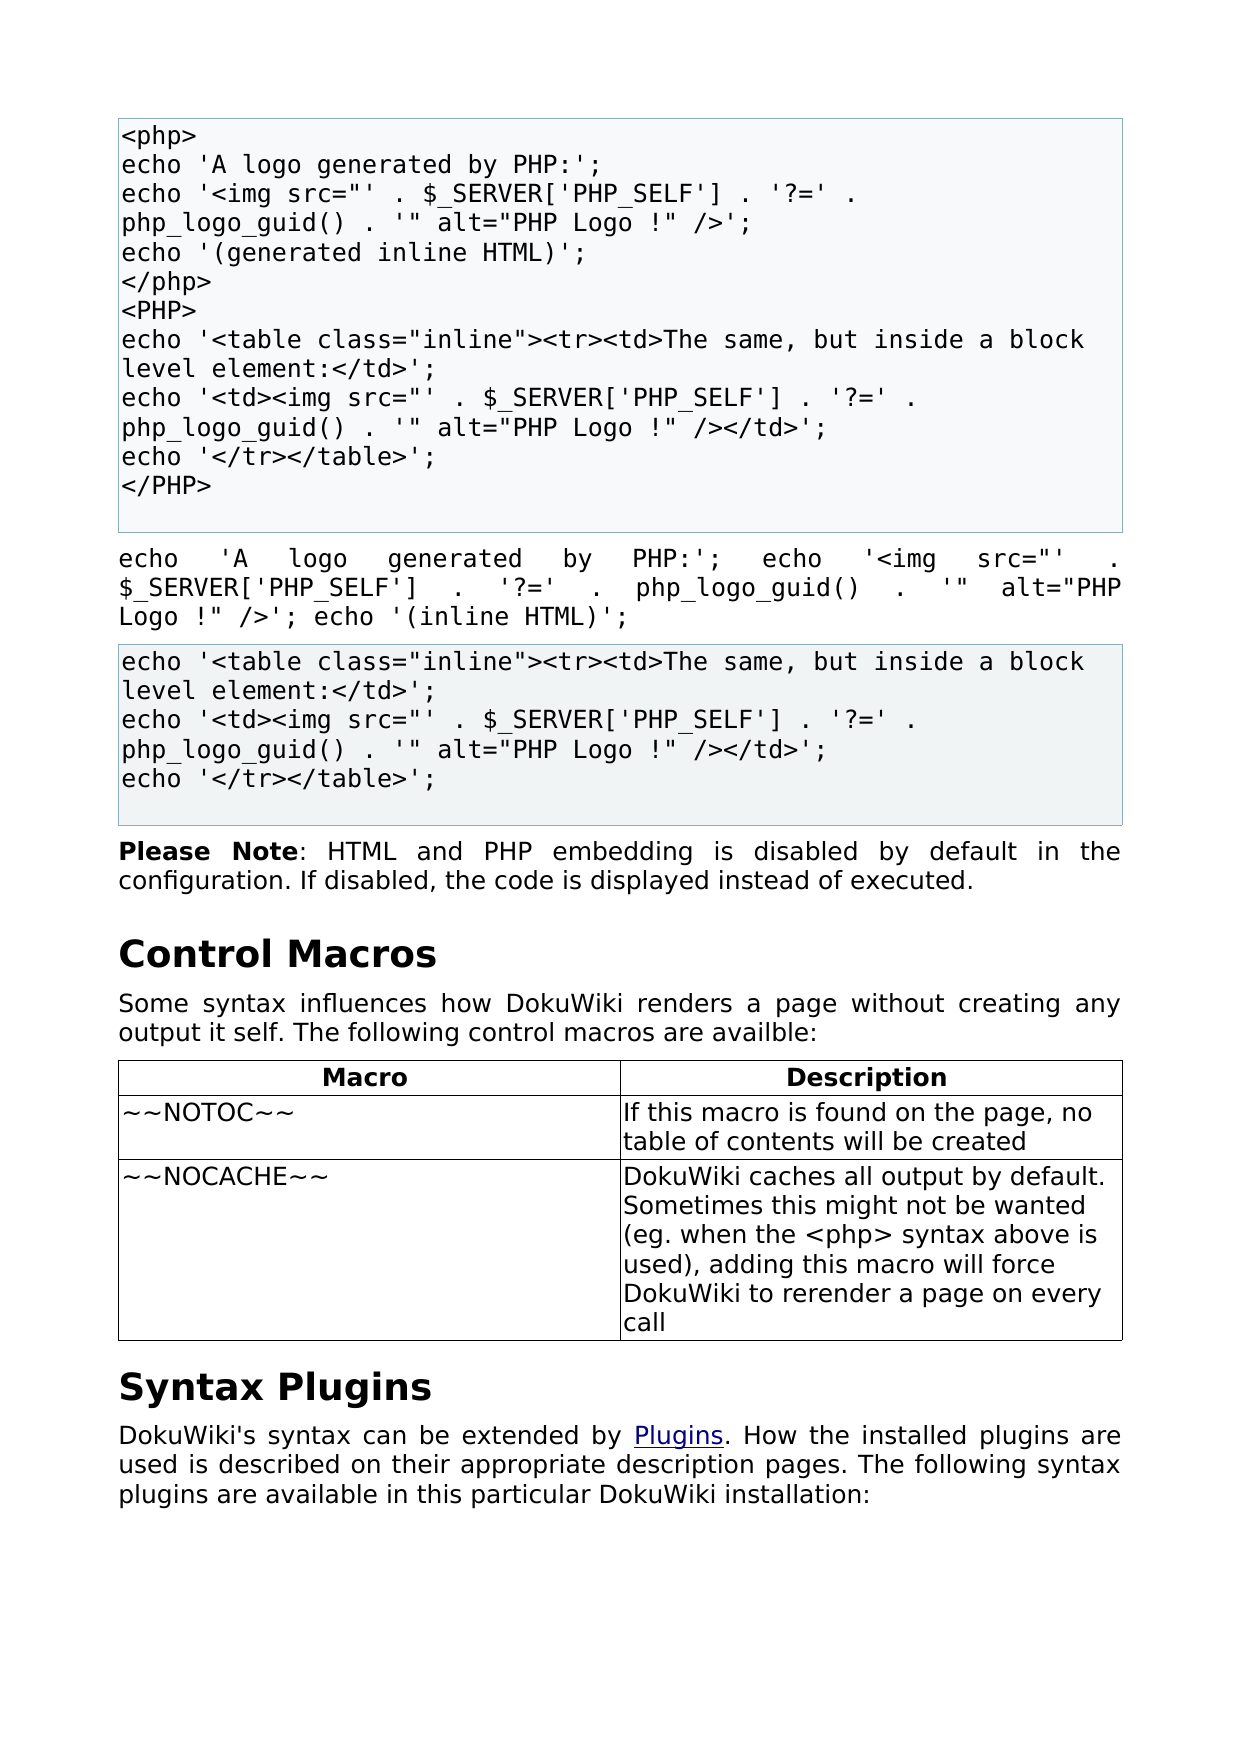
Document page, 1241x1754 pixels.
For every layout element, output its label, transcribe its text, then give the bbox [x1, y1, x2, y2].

table_cell ~~NOTOC~~ [119, 1096, 620, 1159]
table_header Macro [119, 1061, 620, 1095]
text echo '<table class="inline"><tr><td>The same, but inside a block level element:</td>'; echo '<td><img src="' . $_SERVER['PHP_SELF'] . '?=' . php_logo_guid() . '" alt="PHP Logo !" /></td>'; echo '</tr></table>'; [119, 645, 1122, 825]
subtitle Syntax Plugins [118, 1365, 1122, 1409]
text Please Note: HTML and PHP embedding is disabled by default in the configuration. If disabled, the code is displayed instead of executed. [118, 837, 1122, 895]
text Some syntax influences how DokuWiki renders a page without creating any output it self. The following control macros are availble: [118, 989, 1122, 1047]
text <php> echo 'A logo generated by PHP:'; echo '<img src="' . $_SERVER['PHP_SELF'] . '?=' . php_logo_guid() . '" alt="PHP Logo !" />'; echo '(generated inline HTML)'; </php> <PHP> echo '<table class="inline"><tr><td>The same, but inside a block level element:</td>'; echo '<td><img src="' . $_SERVER['PHP_SELF'] . '?=' . php_logo_guid() . '" alt="PHP Logo !" /></td>'; echo '</tr></table>'; </PHP> [119, 119, 1122, 532]
subtitle Control Macros [118, 933, 1122, 977]
table_cell If this macro is found on the page, no table of contents will be created [621, 1096, 1122, 1159]
text echo 'A logo generated by PHP:'; echo '<img src="' . $_SERVER['PHP_SELF'] . '?=' . php_logo_guid() . '" alt="PHP Logo !" />'; echo '(inline HTML)'; [118, 544, 1122, 632]
text DokuWiki's syntax can be extended by Plugins. How the installed plugins are used is described on their appropriate description pages. The following syntax plugins are available in this particular DokuWiki installation: [118, 1421, 1122, 1509]
table_header Description [621, 1061, 1122, 1095]
table_cell ~~NOCACHE~~ [119, 1160, 620, 1340]
table_cell DokuWiki caches all output by default. Sometimes this might not be wanted (eg. when the <php> syntax above is used), adding this macro will force DokuWiki to rerender a page on every call [621, 1160, 1122, 1340]
